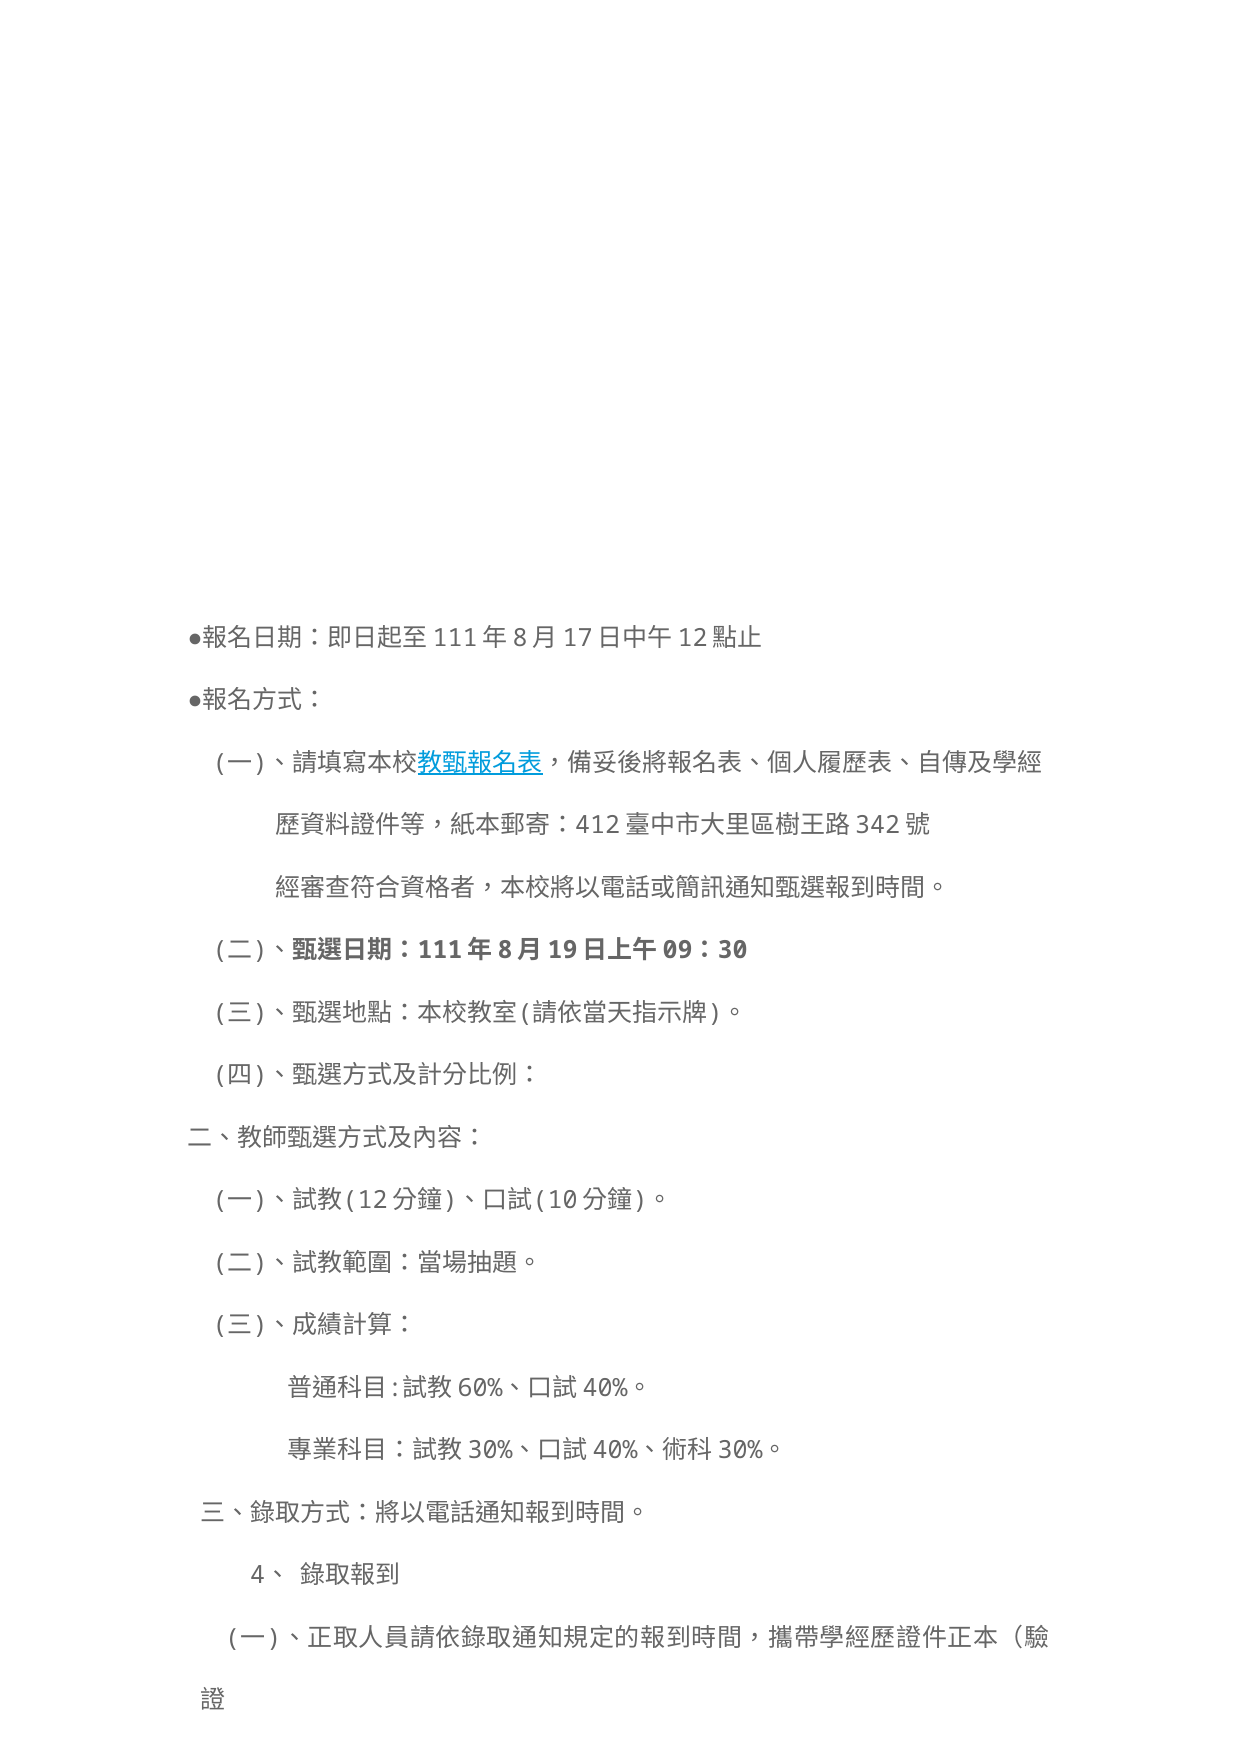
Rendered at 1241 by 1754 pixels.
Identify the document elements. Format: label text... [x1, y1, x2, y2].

text (三)、成績計算： [187, 1281, 1053, 1343]
text (一)、正取人員請依錄取通知規定的報到時間，攜帶學經歷證件正本（驗證 [200, 1593, 1053, 1718]
text 二、教師甄選方式及內容： [187, 1093, 1053, 1156]
text (三)、甄選地點：本校教室(請依當天指示牌)。 [187, 968, 1053, 1031]
text ●報名日期：即日起至111年8月17日中午12點止 [187, 593, 1053, 656]
text 普通科目:試教60%、口試40%。 [187, 1343, 1053, 1406]
list 錄取報到 [250, 1531, 1053, 1593]
text (一)、請填寫本校教甄報名表，備妥後將報名表、個人履歷表、自傳及學經歷資料證件等，紙本郵寄：412臺中市大里區樹王路342號 [212, 718, 1053, 843]
text (二)、試教範圍：當場抽題。 [187, 1218, 1053, 1281]
text 經審查符合資格者，本校將以電話或簡訊通知甄選報到時間。 [187, 843, 1053, 906]
text (四)、甄選方式及計分比例： [187, 1031, 1053, 1093]
text 專業科目：試教30%、口試40%、術科30%。 [187, 1406, 1053, 1468]
text (二)、甄選日期：111年8月19日上午09：30 [187, 906, 1053, 968]
text 三、錄取方式：將以電話通知報到時間。 [187, 1468, 1053, 1531]
text (一)、試教(12分鐘)、口試(10分鐘)。 [187, 1156, 1053, 1218]
text ●報名方式： [187, 656, 1053, 718]
